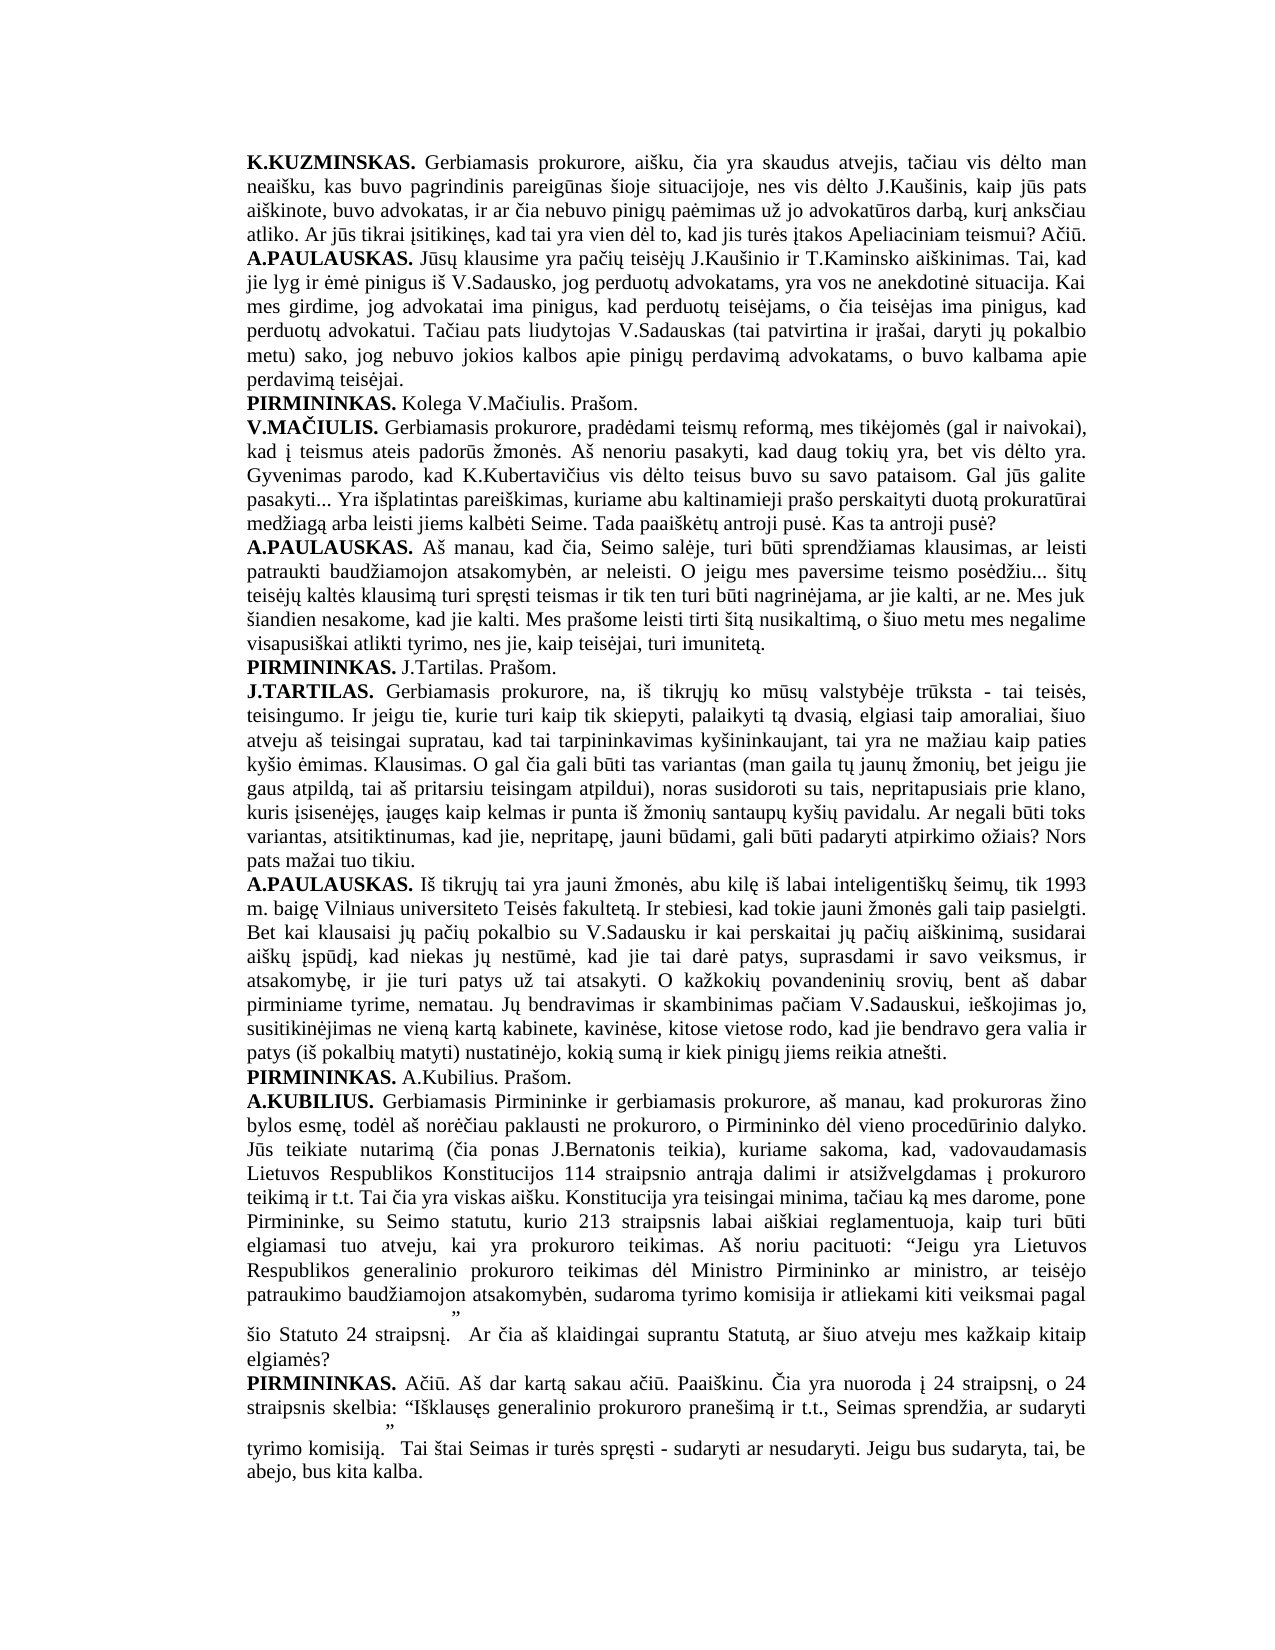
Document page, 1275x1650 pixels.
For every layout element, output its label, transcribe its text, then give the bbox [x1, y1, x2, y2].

text PIRMININKAS. Ačiū. Aš dar kartą sakau ačiū. Paaiškinu. Čia yra nuoroda į 24 straipsnį, o 24 straipsnis skelbia: “Išklausęs generalinio prokuroro pranešimą ir t.t., Seimas sprendžia, ar sudaryti tyrimo komisiją.” Tai štai Seimas ir turės spręsti - sudaryti ar nesudaryti. Jeigu bus sudaryta, tai, be abejo, bus kita kalba. [247, 1371, 1087, 1483]
text A.PAULAUSKAS. Aš manau, kad čia, Seimo salėje, turi būti sprendžiamas klausimas, ar leisti patraukti baudžiamojon atsakomybėn, ar neleisti. O jeigu mes paversime teismo posėdžiu... šitų teisėjų kaltės klausimą turi spręsti teismas ir tik ten turi būti nagrinėjama, ar jie kalti, ar ne. Mes juk šiandien nesakome, kad jie kalti. Mes prašome leisti tirti šitą nusikaltimą, o šiuo metu mes negalime visapusiškai atlikti tyrimo, nes jie, kaip teisėjai, turi imunitetą. [247, 535, 1087, 655]
text PIRMININKAS. J.Tartilas. Prašom. [247, 655, 1087, 679]
text A.PAULAUSKAS. Jūsų klausime yra pačių teisėjų J.Kaušinio ir T.Kaminsko aiškinimas. Tai, kad jie lyg ir ėmė pinigus iš V.Sadausko, jog perduotų advokatams, yra vos ne anekdotinė situacija. Kai mes girdime, jog advokatai ima pinigus, kad perduotų teisėjams, o čia teisėjas ima pinigus, kad perduotų advokatui. Tačiau pats liudytojas V.Sadauskas (tai patvirtina ir įrašai, daryti jų pokalbio metu) sako, jog nebuvo jokios kalbos apie pinigų perdavimą advokatams, o buvo kalbama apie perdavimą teisėjai. [247, 246, 1087, 391]
text PIRMININKAS. Kolega V.Mačiulis. Prašom. [247, 391, 1087, 415]
text K.KUZMINSKAS. Gerbiamasis prokurore, aišku, čia yra skaudus atvejis, tačiau vis dėlto man neaišku, kas buvo pagrindinis pareigūnas šioje situacijoje, nes vis dėlto J.Kaušinis, kaip jūs pats aiškinote, buvo advokatas, ir ar čia nebuvo pinigų paėmimas už jo advokatūros darbą, kurį anksčiau atliko. Ar jūs tikrai įsitikinęs, kad tai yra vien dėl to, kad jis turės įtakos Apeliaciniam teismui? Ačiū. [247, 150, 1087, 246]
text A.KUBILIUS. Gerbiamasis Pirmininke ir gerbiamasis prokurore, aš manau, kad prokuroras žino bylos esmę, todėl aš norėčiau paklausti ne prokuroro, o Pirmininko dėl vieno procedūrinio dalyko. Jūs teikiate nutarimą (čia ponas J.Bernatonis teikia), kuriame sakoma, kad, vadovaudamasis Lietuvos Respublikos Konstitucijos 114 straipsnio antrąja dalimi ir atsižvelgdamas į prokuroro teikimą ir t.t. Tai čia yra viskas aišku. Konstitucija yra teisingai minima, tačiau ką mes darome, pone Pirmininke, su Seimo statutu, kurio 213 straipsnis labai aiškiai reglamentuoja, kaip turi būti elgiamasi tuo atveju, kai yra prokuroro teikimas. Aš noriu pacituoti: “Jeigu yra Lietuvos Respublikos generalinio prokuroro teikimas dėl Ministro Pirmininko ar ministro, ar teisėjo patraukimo baudžiamojon atsakomybėn, sudaroma tyrimo komisija ir atliekami kiti veiksmai pagal šio Statuto 24 straipsnį.” Ar čia aš klaidingai suprantu Statutą, ar šiuo atveju mes kažkaip kitaip elgiamės? [247, 1089, 1087, 1371]
text A.PAULAUSKAS. Iš tikrųjų tai yra jauni žmonės, abu kilę iš labai inteligentiškų šeimų, tik 1993 m. baigę Vilniaus universiteto Teisės fakultetą. Ir stebiesi, kad tokie jauni žmonės gali taip pasielgti. Bet kai klausaisi jų pačių pokalbio su V.Sadausku ir kai perskaitai jų pačių aiškinimą, susidarai aiškų įspūdį, kad niekas jų nestūmė, kad jie tai darė patys, suprasdami ir savo veiksmus, ir atsakomybę, ir jie turi patys už tai atsakyti. O kažkokių povandeninių srovių, bent aš dabar pirminiame tyrime, nematau. Jų bendravimas ir skambinimas pačiam V.Sadauskui, ieškojimas jo, susitikinėjimas ne vieną kartą kabinete, kavinėse, kitose vietose rodo, kad jie bendravo gera valia ir patys (iš pokalbių matyti) nustatinėjo, kokią sumą ir kiek pinigų jiems reikia atnešti. [247, 872, 1087, 1064]
text PIRMININKAS. A.Kubilius. Prašom. [247, 1065, 1087, 1089]
text V.MAČIULIS. Gerbiamasis prokurore, pradėdami teismų reformą, mes tikėjomės (gal ir naivokai), kad į teismus ateis padorūs žmonės. Aš nenoriu pasakyti, kad daug tokių yra, bet vis dėlto yra. Gyvenimas parodo, kad K.Kubertavičius vis dėlto teisus buvo su savo pataisom. Gal jūs galite pasakyti... Yra išplatintas pareiškimas, kuriame abu kaltinamieji prašo perskaityti duotą prokuratūrai medžiagą arba leisti jiems kalbėti Seime. Tada paaiškėtų antroji pusė. Kas ta antroji pusė? [247, 415, 1087, 535]
text J.TARTILAS. Gerbiamasis prokurore, na, iš tikrųjų ko mūsų valstybėje trūksta - tai teisės, teisingumo. Ir jeigu tie, kurie turi kaip tik skiepyti, palaikyti tą dvasią, elgiasi taip amoraliai, šiuo atveju aš teisingai supratau, kad tai tarpininkavimas kyšininkaujant, tai yra ne mažiau kaip paties kyšio ėmimas. Klausimas. O gal čia gali būti tas variantas (man gaila tų jaunų žmonių, bet jeigu jie gaus atpildą, tai aš pritarsiu teisingam atpildui), noras susidoroti su tais, nepritapusiais prie klano, kuris įsisenėjęs, įaugęs kaip kelmas ir punta iš žmonių santaupų kyšių pavidalu. Ar negali būti toks variantas, atsitiktinumas, kad jie, nepritapę, jauni būdami, gali būti padaryti atpirkimo ožiais? Nors pats mažai tuo tikiu. [247, 679, 1087, 872]
